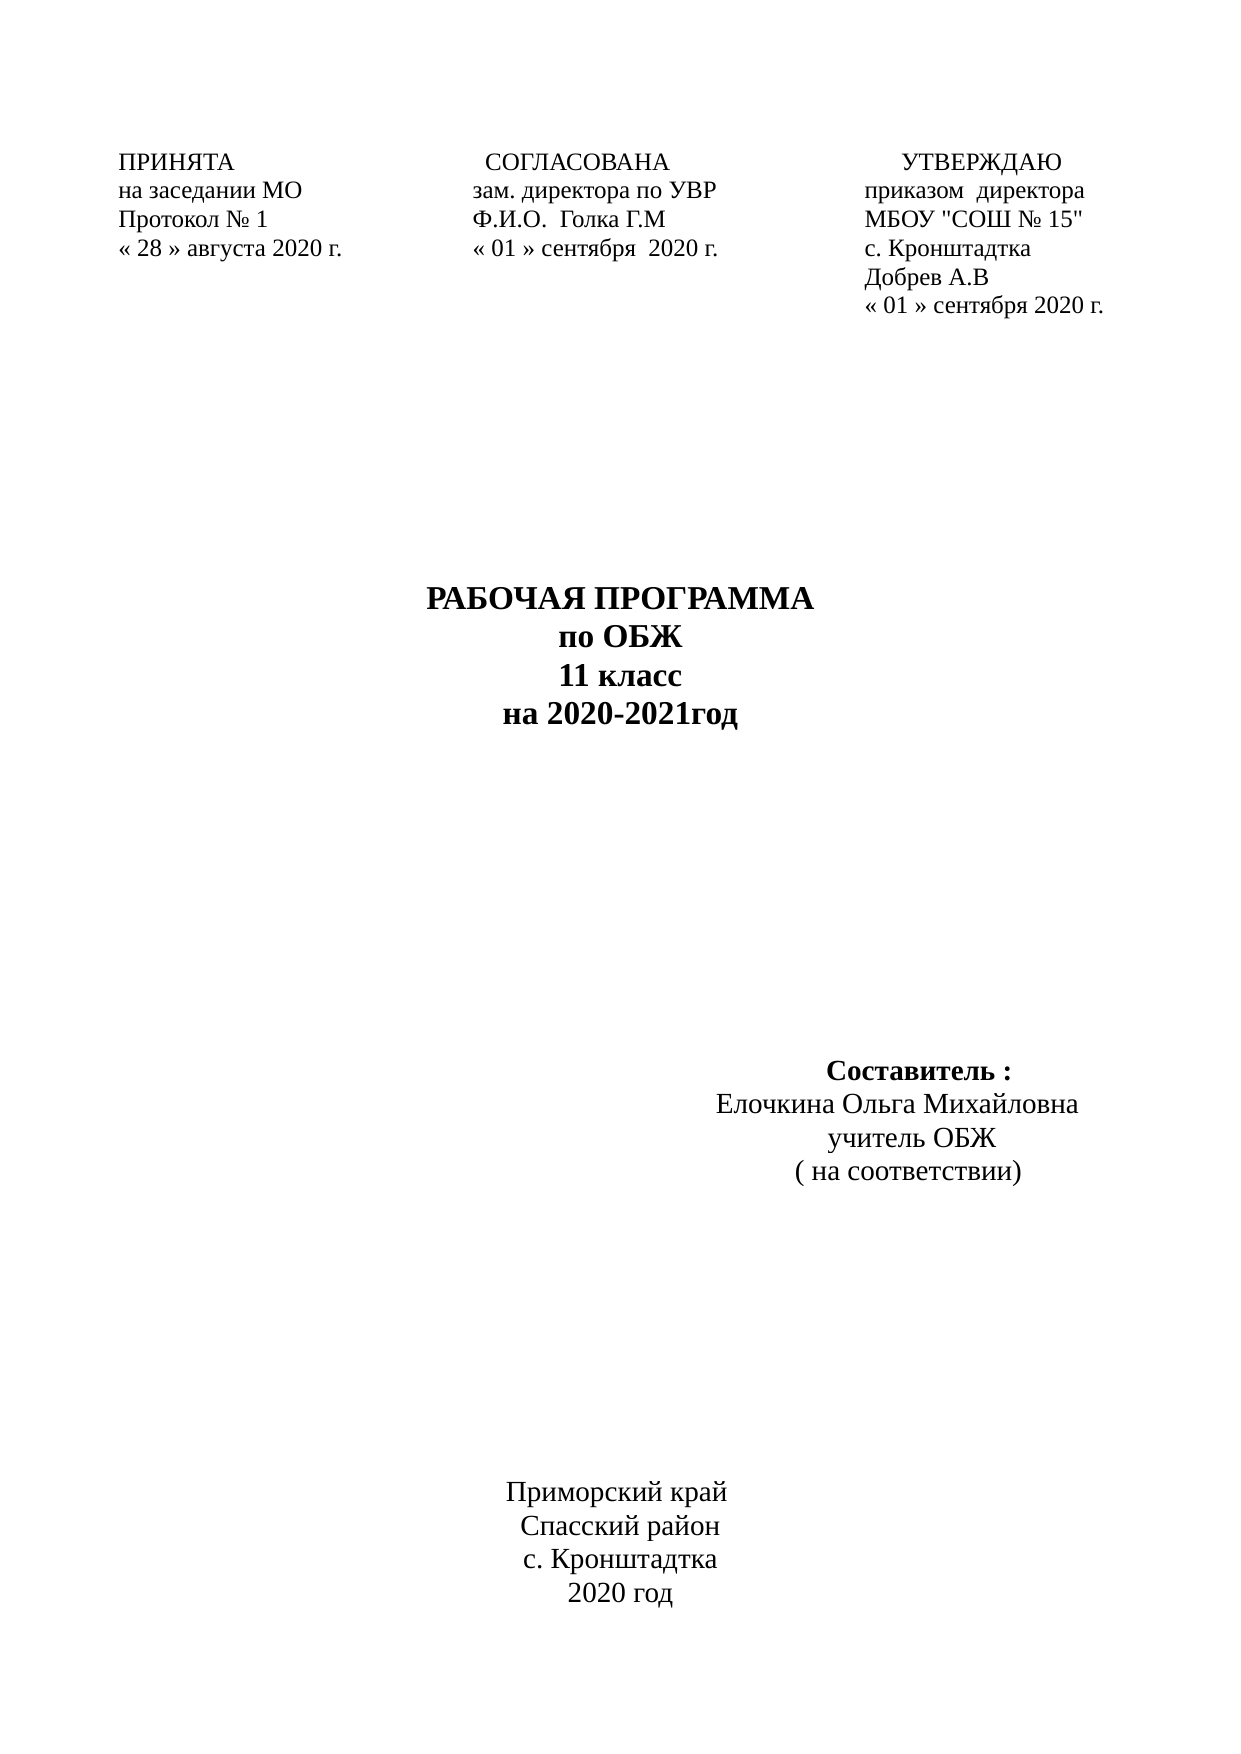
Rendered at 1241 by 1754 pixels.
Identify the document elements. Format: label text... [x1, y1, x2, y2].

text Елочкина Ольга Михайловна [118, 1086, 1122, 1120]
text по ОБЖ [118, 617, 1122, 655]
text с. Кронштадтка [118, 1541, 1122, 1575]
text на 2020-2021год [118, 693, 1122, 732]
text Приморский край [118, 1474, 1122, 1508]
table_header СОГЛАСОВАНА зам. директора по УВР Ф.И.О. Голка Г.М « 01 » сентября 2020 г. [461, 147, 816, 319]
text 2020 год [118, 1575, 1122, 1608]
table_header УТВЕРЖДАЮ приказом директора МБОУ "СОШ № 15" с. Кронштадтка Добрев А.В « 01 » сентября 2020 г. [816, 147, 1155, 319]
text 11 класс [118, 655, 1122, 693]
text РАБОЧАЯ ПРОГРАММА [118, 578, 1122, 617]
text ( на соответствии) [118, 1153, 1122, 1187]
text Составитель : [118, 1053, 1122, 1086]
text учитель ОБЖ [118, 1120, 1122, 1153]
text Спасский район [118, 1508, 1122, 1541]
table_header ПРИНЯТА на заседании МО Протокол № 1 « 28 » августа 2020 г. [107, 147, 461, 319]
